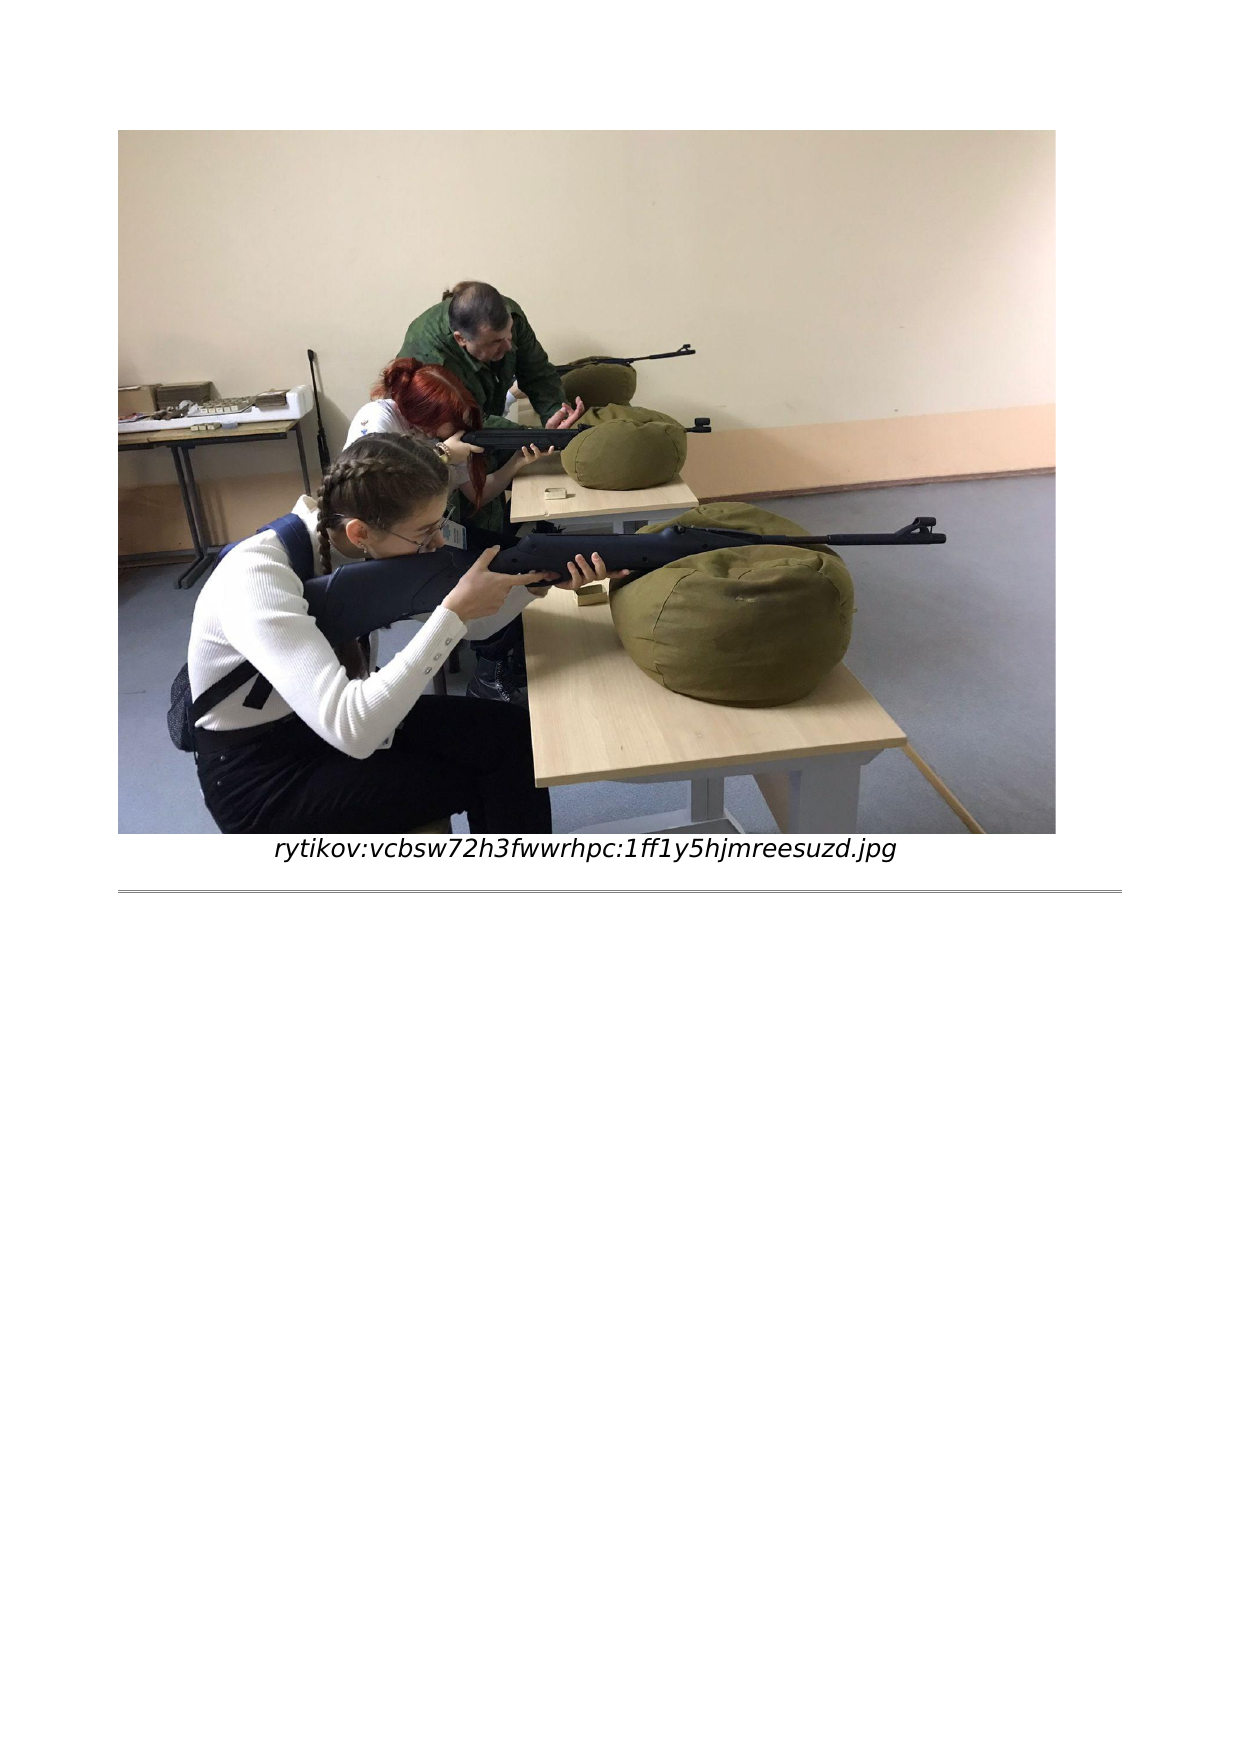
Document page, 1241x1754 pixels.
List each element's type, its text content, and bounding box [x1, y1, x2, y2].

text rytikov:vcbsw72h3fwwrhpc:1ff1y5hjmreesuzd.jpg [118, 834, 1056, 863]
picture [118, 130, 1056, 834]
